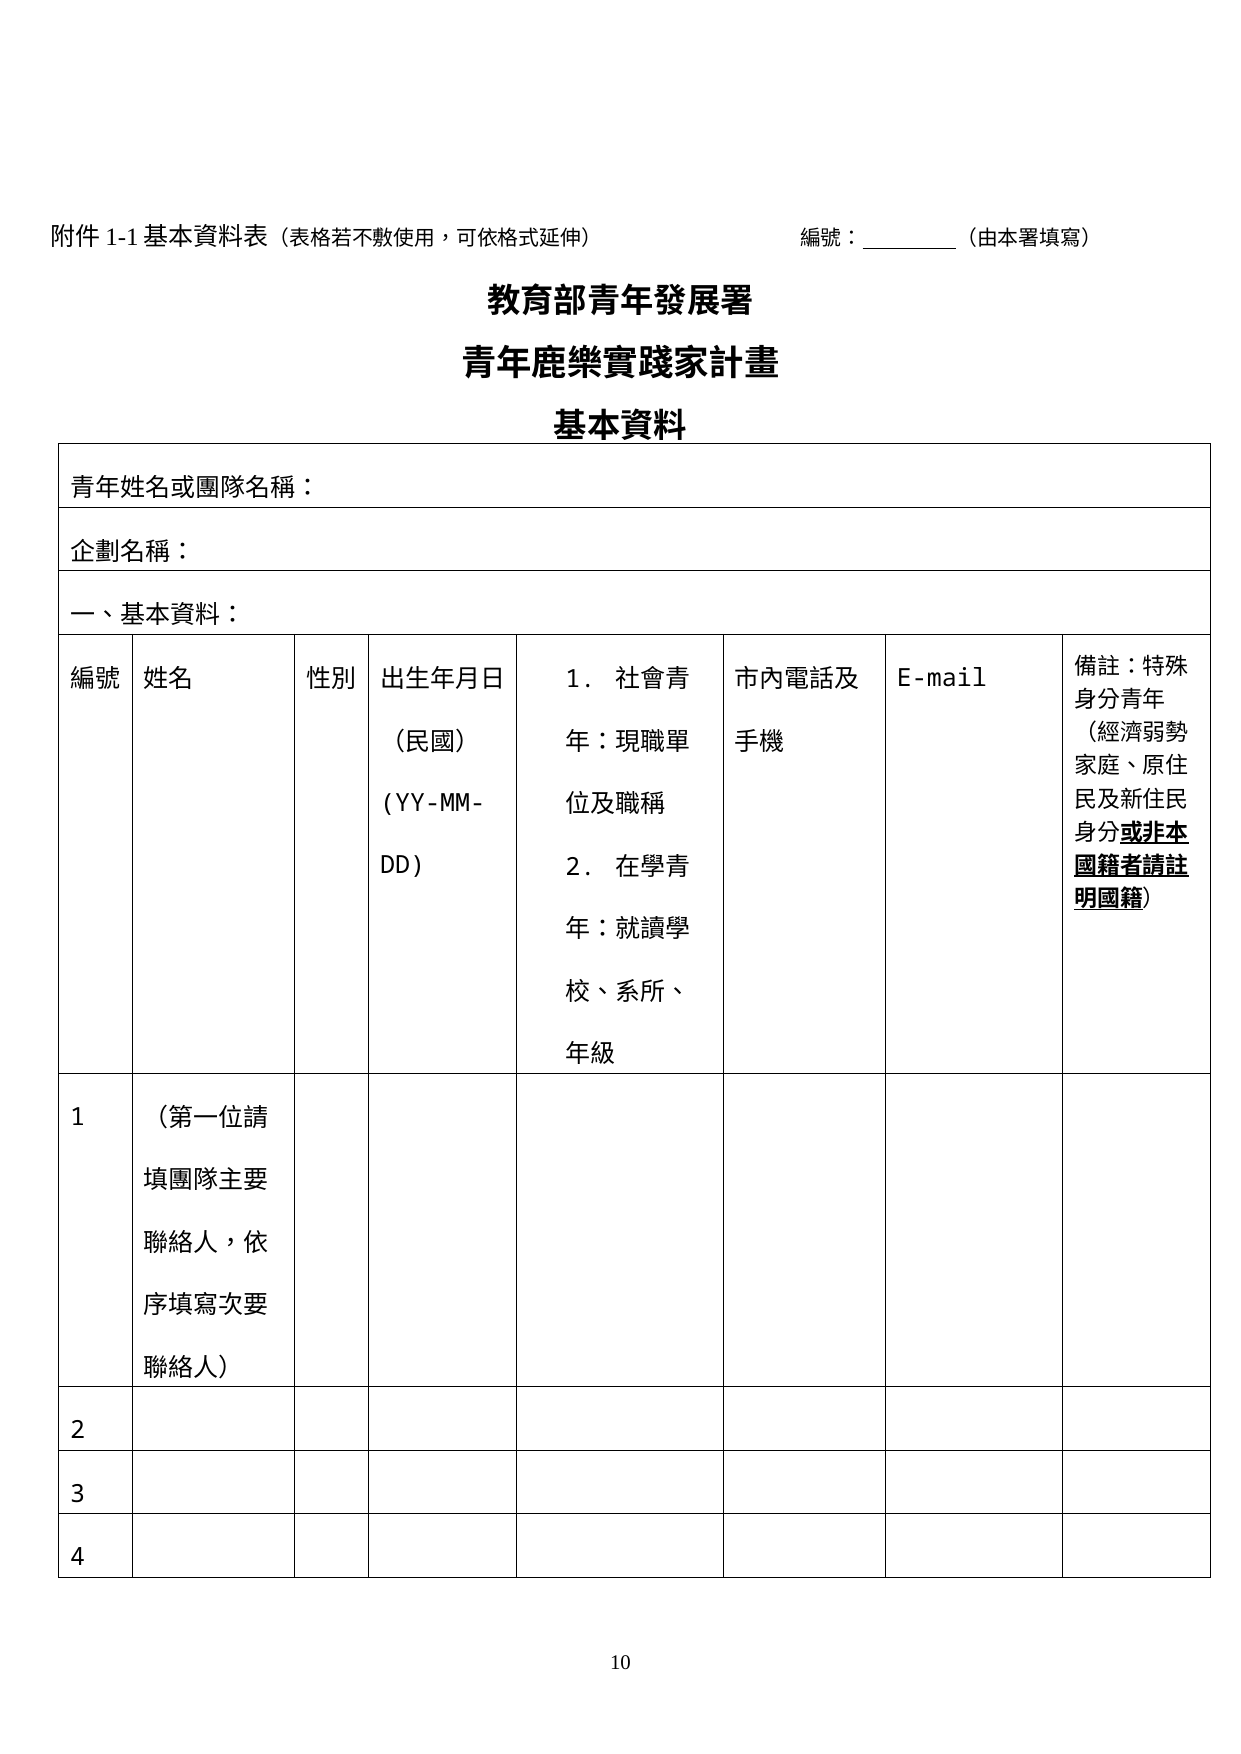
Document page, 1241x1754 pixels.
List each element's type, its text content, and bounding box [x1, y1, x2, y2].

table_cell [133, 1514, 294, 1577]
table_cell [133, 1451, 294, 1513]
table_cell [295, 1514, 368, 1577]
table_cell [517, 1074, 723, 1386]
table_cell [886, 1514, 1062, 1577]
text 基本資料 [106, 381, 1134, 443]
table_cell [886, 1074, 1062, 1386]
table_cell 4 [59, 1514, 132, 1577]
table_cell [886, 1451, 1062, 1513]
table_cell [724, 1514, 885, 1577]
table_cell 一、基本資料： [59, 571, 1210, 634]
table_cell [295, 1387, 368, 1449]
text 教育部青年發展署 [106, 256, 1134, 318]
table_cell 3 [59, 1451, 132, 1513]
table_cell [295, 1451, 368, 1513]
table_cell 2 [59, 1387, 132, 1449]
table_cell [724, 1387, 885, 1449]
table_cell [295, 1074, 368, 1386]
table_cell [133, 1387, 294, 1449]
table_cell 姓名 [133, 635, 294, 1072]
text 附件1-1基本資料表（表格若不敷使用，可依格式延伸） 編號： （由本署填寫） [50, 193, 1134, 256]
table_cell E-mail [886, 635, 1062, 1072]
table_cell [1063, 1514, 1210, 1577]
table_cell [1063, 1451, 1210, 1513]
table_cell [1063, 1387, 1210, 1449]
table_cell （第一位請填團隊主要聯絡人，依序填寫次要聯絡人） [133, 1074, 294, 1386]
table_cell 市內電話及手機 [724, 635, 885, 1072]
table_cell [369, 1387, 516, 1449]
table_cell [369, 1514, 516, 1577]
table_cell [1063, 1074, 1210, 1386]
table_cell 1 [59, 1074, 132, 1386]
table_cell [886, 1387, 1062, 1449]
table_cell [517, 1387, 723, 1449]
table_cell [517, 1514, 723, 1577]
table_cell 出生年月日 （民國） (YY-MM-DD) [369, 635, 516, 1072]
text 青年鹿樂實踐家計畫 [106, 318, 1134, 381]
table_cell [517, 1451, 723, 1513]
table_cell 編號 [59, 635, 132, 1072]
table_cell [369, 1451, 516, 1513]
table_cell [724, 1074, 885, 1386]
table_cell 備註：特殊身分青年（經濟弱勢家庭、原住民及新住民身分或非本國籍者請註明國籍） [1063, 635, 1210, 1072]
table_cell 社會青年：現職單位及職稱 在學青年：就讀學校、系所、年級 [517, 635, 723, 1072]
table_cell 企劃名稱： [59, 508, 1210, 570]
table_cell [369, 1074, 516, 1386]
table_header 青年姓名或團隊名稱： [59, 444, 1210, 507]
table_cell 性別 [295, 635, 368, 1072]
table_cell [724, 1451, 885, 1513]
